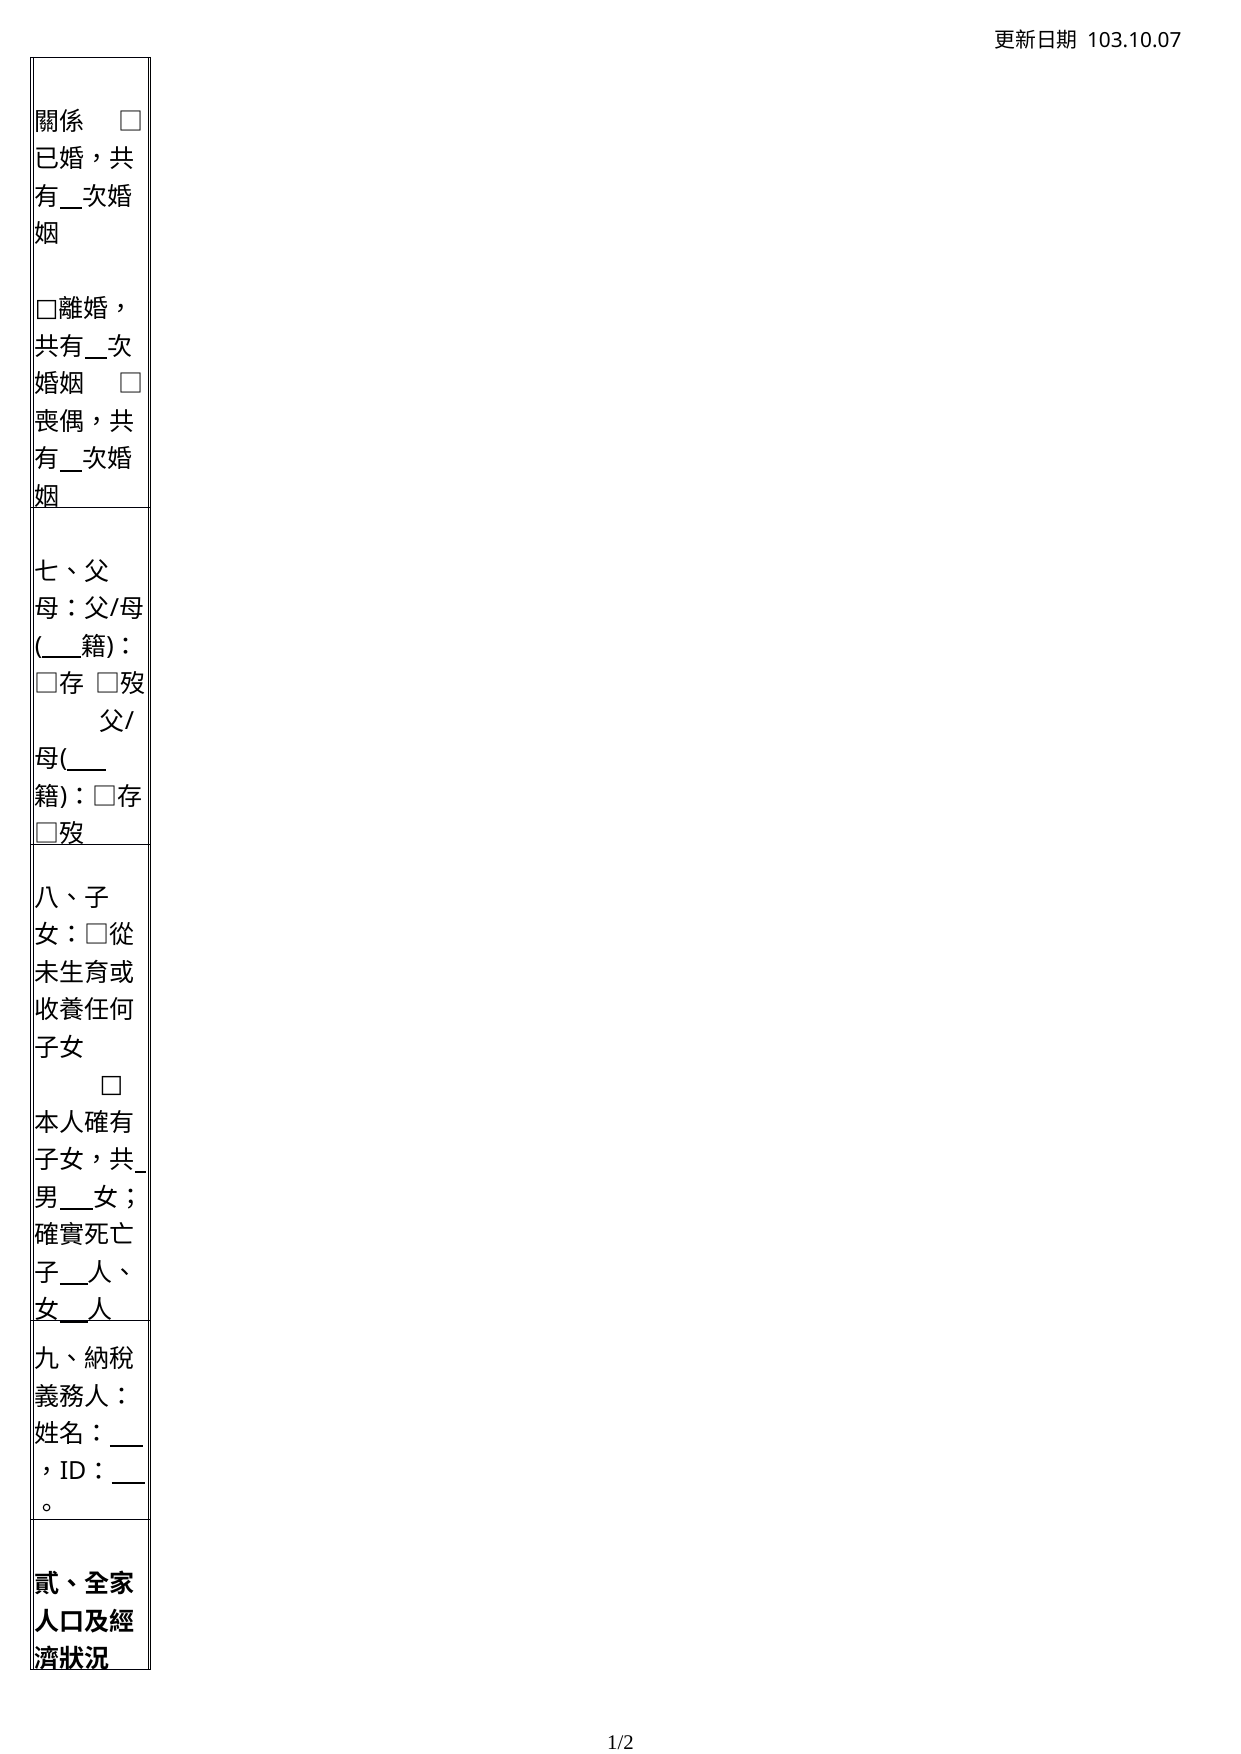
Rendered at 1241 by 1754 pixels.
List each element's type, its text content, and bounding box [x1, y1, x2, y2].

table_cell 九、納稅義務人：姓名： ，ID： 。 [34, 1321, 148, 1519]
table_cell 關係 □已婚，共有 次婚姻 □離婚，共有 次婚姻 □喪偶，共有 次婚姻 [34, 58, 148, 507]
table_cell 八、子女：□從未生育或收養任何子女 □本人確有子女，共 男 女；確實死亡子 人、女 人 [34, 845, 148, 1320]
table_cell 七、父母：父/母( 籍)：□存 □歿 父/母( 籍)：□存 □歿 [34, 508, 148, 844]
table_cell 貳、全家人口及經濟狀況 [34, 1520, 148, 1669]
